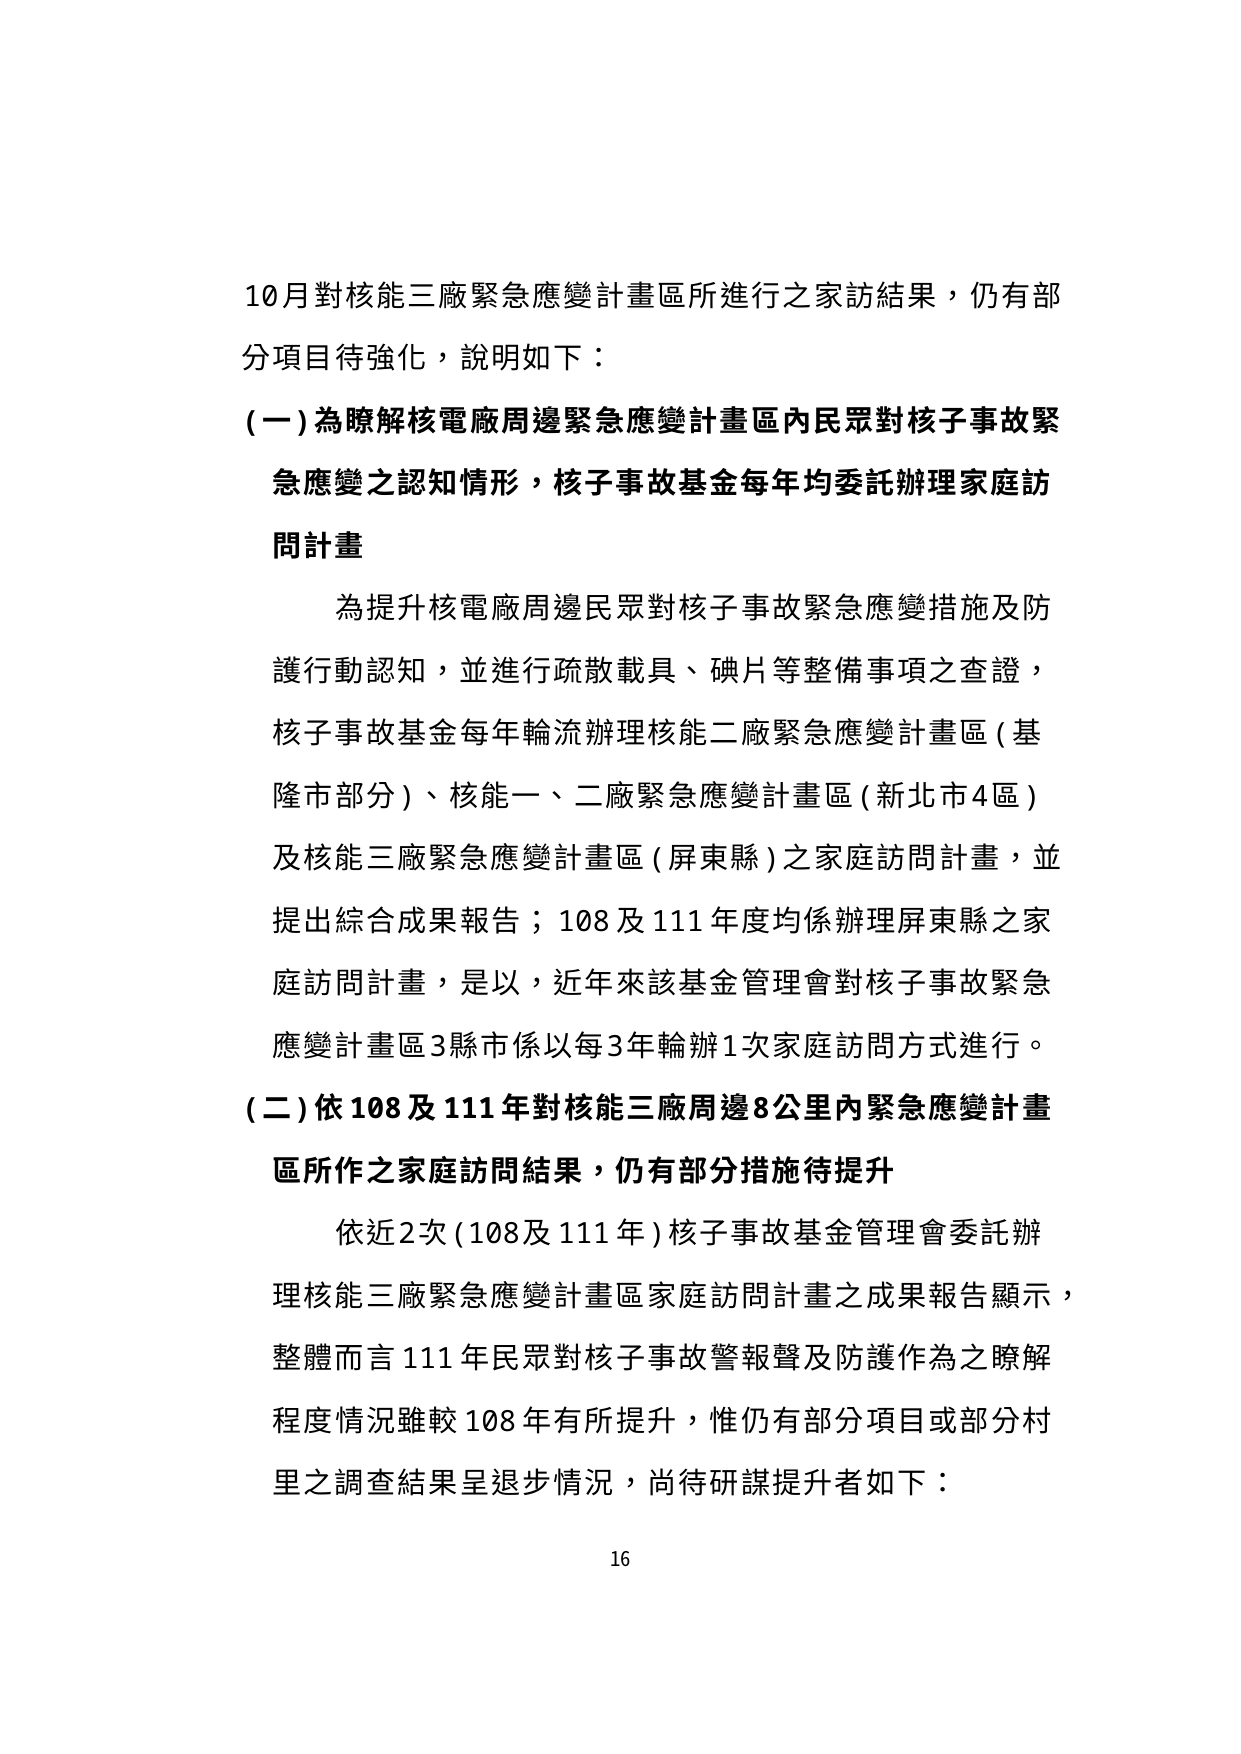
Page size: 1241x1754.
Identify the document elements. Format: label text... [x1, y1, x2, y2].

text 依原能會提供之資料，核子事故緊急應變基金(下稱核子事故基金)111年度編列辦理核安第28號演習(以運轉中之核能三廠為模擬事故電廠)之預算數1,787萬7千元、決算數1,697萬4千元，囿於適時COVID-19疫情仍屬嚴峻，爰取消所規劃民眾參與安全防護演練項目，並改以示範式演練辦理。該核安第28號演習於111年8月4日辦理兵棋推演、9月7日辦理實兵演練，民眾及師生參與人數分別為120人、1,606人；應變及觀摩人員1,516人，合計3,242人，惟依111年10月對核能三廠緊急應變計畫區所進行之家訪結果，仍有部分項目待強化，說明如下： [236, 252, 1063, 377]
text 依近2次(108及111年)核子事故基金管理會委託辦理核能三廠緊急應變計畫區家庭訪問計畫之成果報告顯示，整體而言111年民眾對核子事故警報聲及防護作為之瞭解程度情況雖較108年有所提升，惟仍有部分項目或部分村里之調查結果呈退步情況，尚待研謀提升者如下： [266, 1189, 1063, 1502]
text 為提升核電廠周邊民眾對核子事故緊急應變措施及防護行動認知，並進行疏散載具、碘片等整備事項之查證，核子事故基金每年輪流辦理核能二廠緊急應變計畫區(基隆市部分)、核能一、二廠緊急應變計畫區(新北市4區)及核能三廠緊急應變計畫區(屏東縣)之家庭訪問計畫，並提出綜合成果報告；108及111年度均係辦理屏東縣之家庭訪問計畫，是以，近年來該基金管理會對核子事故緊急應變計畫區3縣市係以每3年輪辦1次家庭訪問方式進行。 [266, 564, 1063, 1064]
text (一)為瞭解核電廠周邊緊急應變計畫區內民眾對核子事故緊急應變之認知情形，核子事故基金每年均委託辦理家庭訪問計畫 [236, 377, 1063, 564]
text (二)依108及111年對核能三廠周邊8公里內緊急應變計畫區所作之家庭訪問結果，仍有部分措施待提升 [236, 1064, 1063, 1189]
